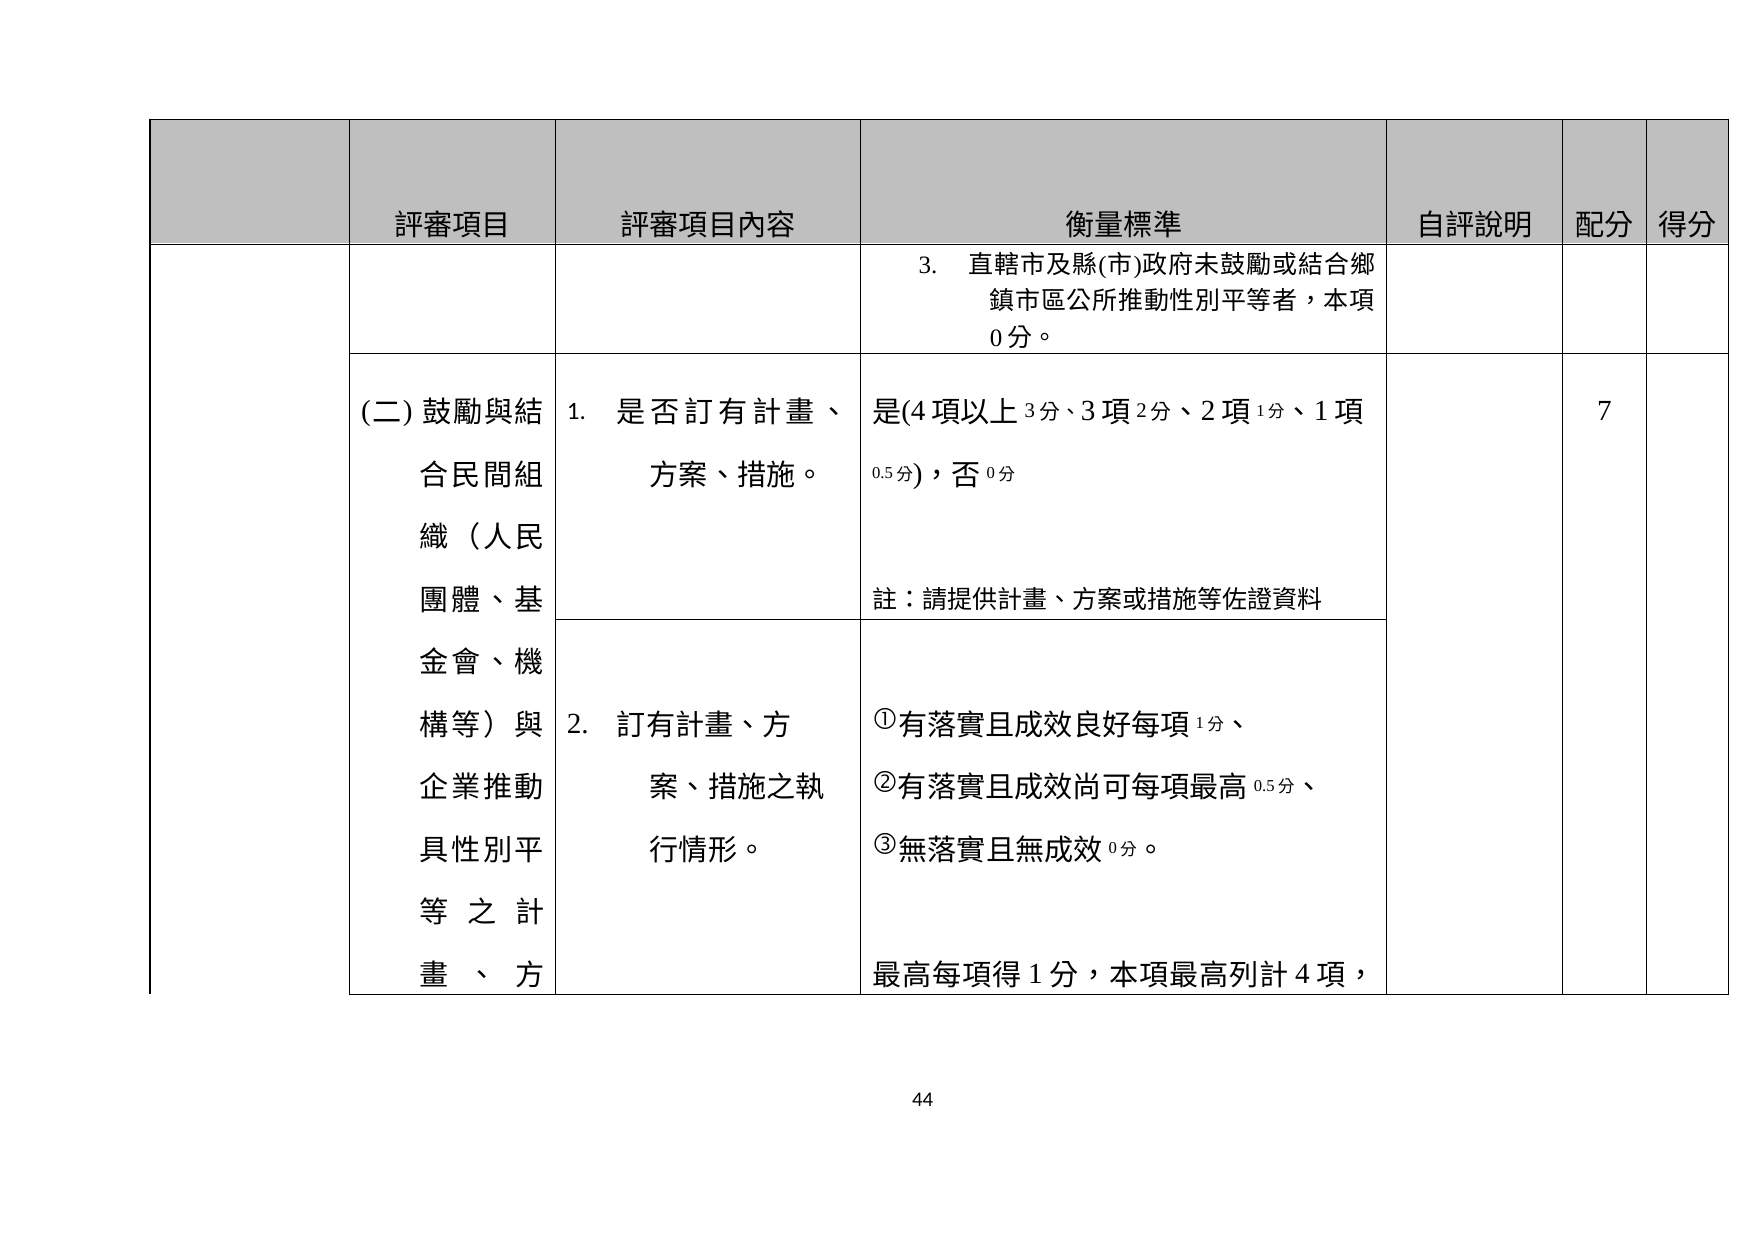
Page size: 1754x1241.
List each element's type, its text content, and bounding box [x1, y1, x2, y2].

table_header 評審項目內容 [556, 120, 860, 243]
table_cell 7 [1563, 354, 1646, 993]
table_header 評審項目 [350, 120, 555, 243]
table_cell 是否訂有計畫、方案、措施。 [556, 354, 860, 618]
table_header [151, 120, 349, 243]
table_header 配分 [1563, 120, 1646, 243]
table_cell 有落實且成效良好每項1分、 有落實且成效尚可每項最高0.5分、 無落實且無成效0分。 最高每項得1分，本項最高列計4項， [861, 620, 1386, 993]
table_header 得分 [1647, 120, 1728, 243]
table_cell 訂有計畫、方案、措施之執行情形。 [556, 620, 860, 993]
table_cell [1563, 245, 1646, 353]
table_cell 是(4項以上3分、3項2分、2項1分、1項0.5分)，否0分 註：請提供計畫、方案或措施等佐證資料 [861, 354, 1386, 618]
table_cell (二) 鼓勵與結合民間組織（人民團體、基金會、機構等）與企業推動具性別平等之計畫、方 [350, 354, 555, 993]
table_cell [556, 245, 860, 353]
table_cell [1387, 245, 1562, 353]
table_cell [350, 245, 555, 353]
table_header 衡量標準 [861, 120, 1386, 243]
table_cell [151, 245, 349, 993]
table_cell [1647, 245, 1728, 353]
table_cell [1647, 354, 1728, 993]
table_cell [1387, 354, 1562, 993]
table_cell 如縣市政府訂頒推動性別主流化實施計畫，納入鄉鎮市區公所為實施對象、鼓勵鄉鎮市區公所訂定性別平等計畫、方案或措施、委託或補助鄉鎮市區公所辦理性別平等計畫、方案或措施、與鄉鎮市區公所合作推動性別平等計畫、方案或措施等。 每項具體做法1分，本項最高列計4項，最高4分。。 註： 請提供各項具體做法之佐證資料。如府訂頒計畫；各類獎勵、委託、補助、工作計畫；方案、措施等。 區公所含直轄市山地原住民區區公所。 直轄市及縣(市)政府未鼓勵或結合鄉鎮市區公所推動性別平等者，本項0分。 [861, 245, 1386, 353]
table_header 自評說明 [1387, 120, 1562, 243]
